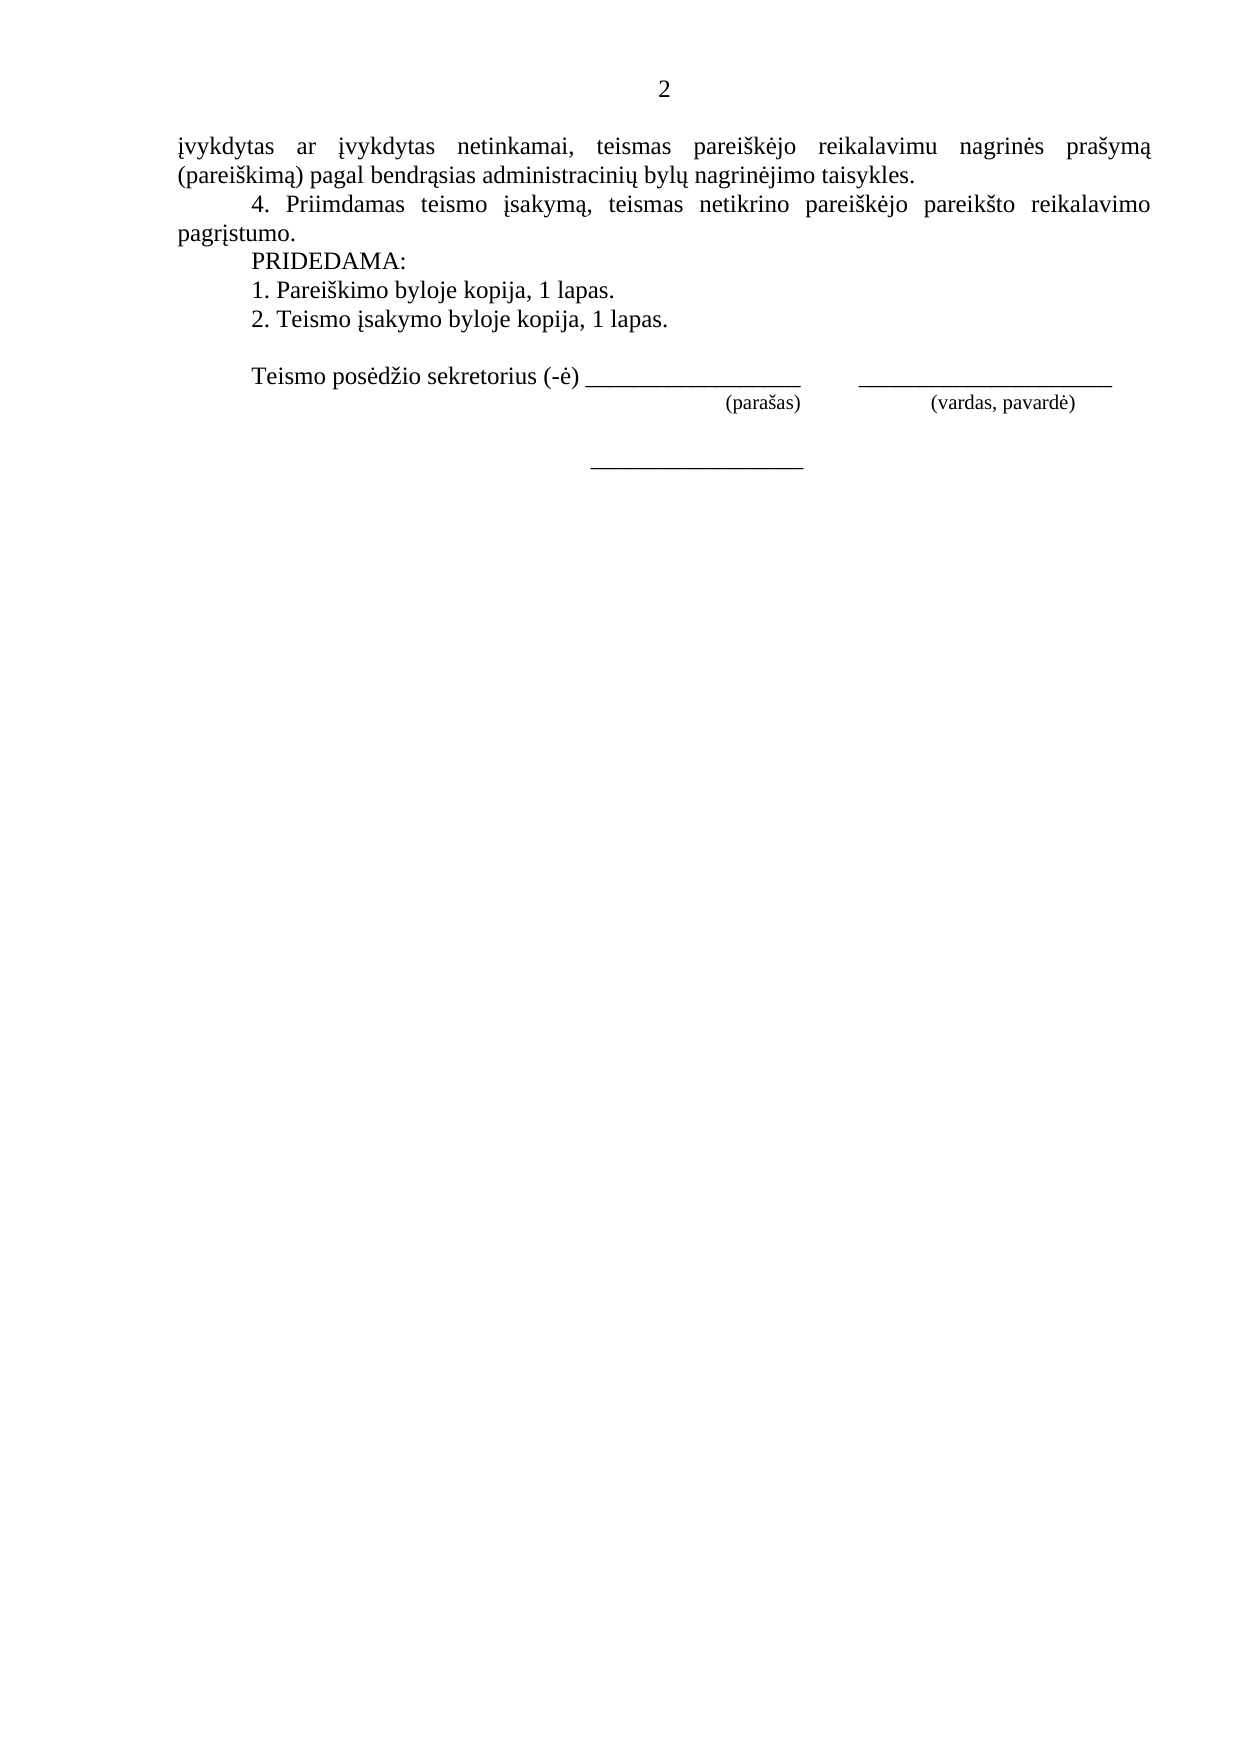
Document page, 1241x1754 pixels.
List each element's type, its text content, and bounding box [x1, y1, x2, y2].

text Teismo posėdžio sekretorius (-ė) [177, 361, 1152, 390]
text 2. Teismo įsakymo byloje kopija, 1 lapas. [215, 304, 1152, 333]
text 4. Priimdamas teismo įsakymą, teismas netikrino pareiškėjo pareikšto reikalavimo pagrįstumo. [177, 189, 1152, 246]
text PRIDEDAMA: [177, 246, 1152, 275]
text įvykdytas ar įvykdytas netinkamai, teismas pareiškėjo reikalavimu nagrinės prašymą (pareiškimą) pagal bendrąsias administracinių bylų nagrinėjimo taisykles. [177, 131, 1152, 189]
text (parašas) (vardas, pavardė) [177, 390, 1152, 414]
text _________________ [177, 443, 1152, 472]
text 1. Pareiškimo byloje kopija, 1 lapas. [215, 275, 1152, 304]
